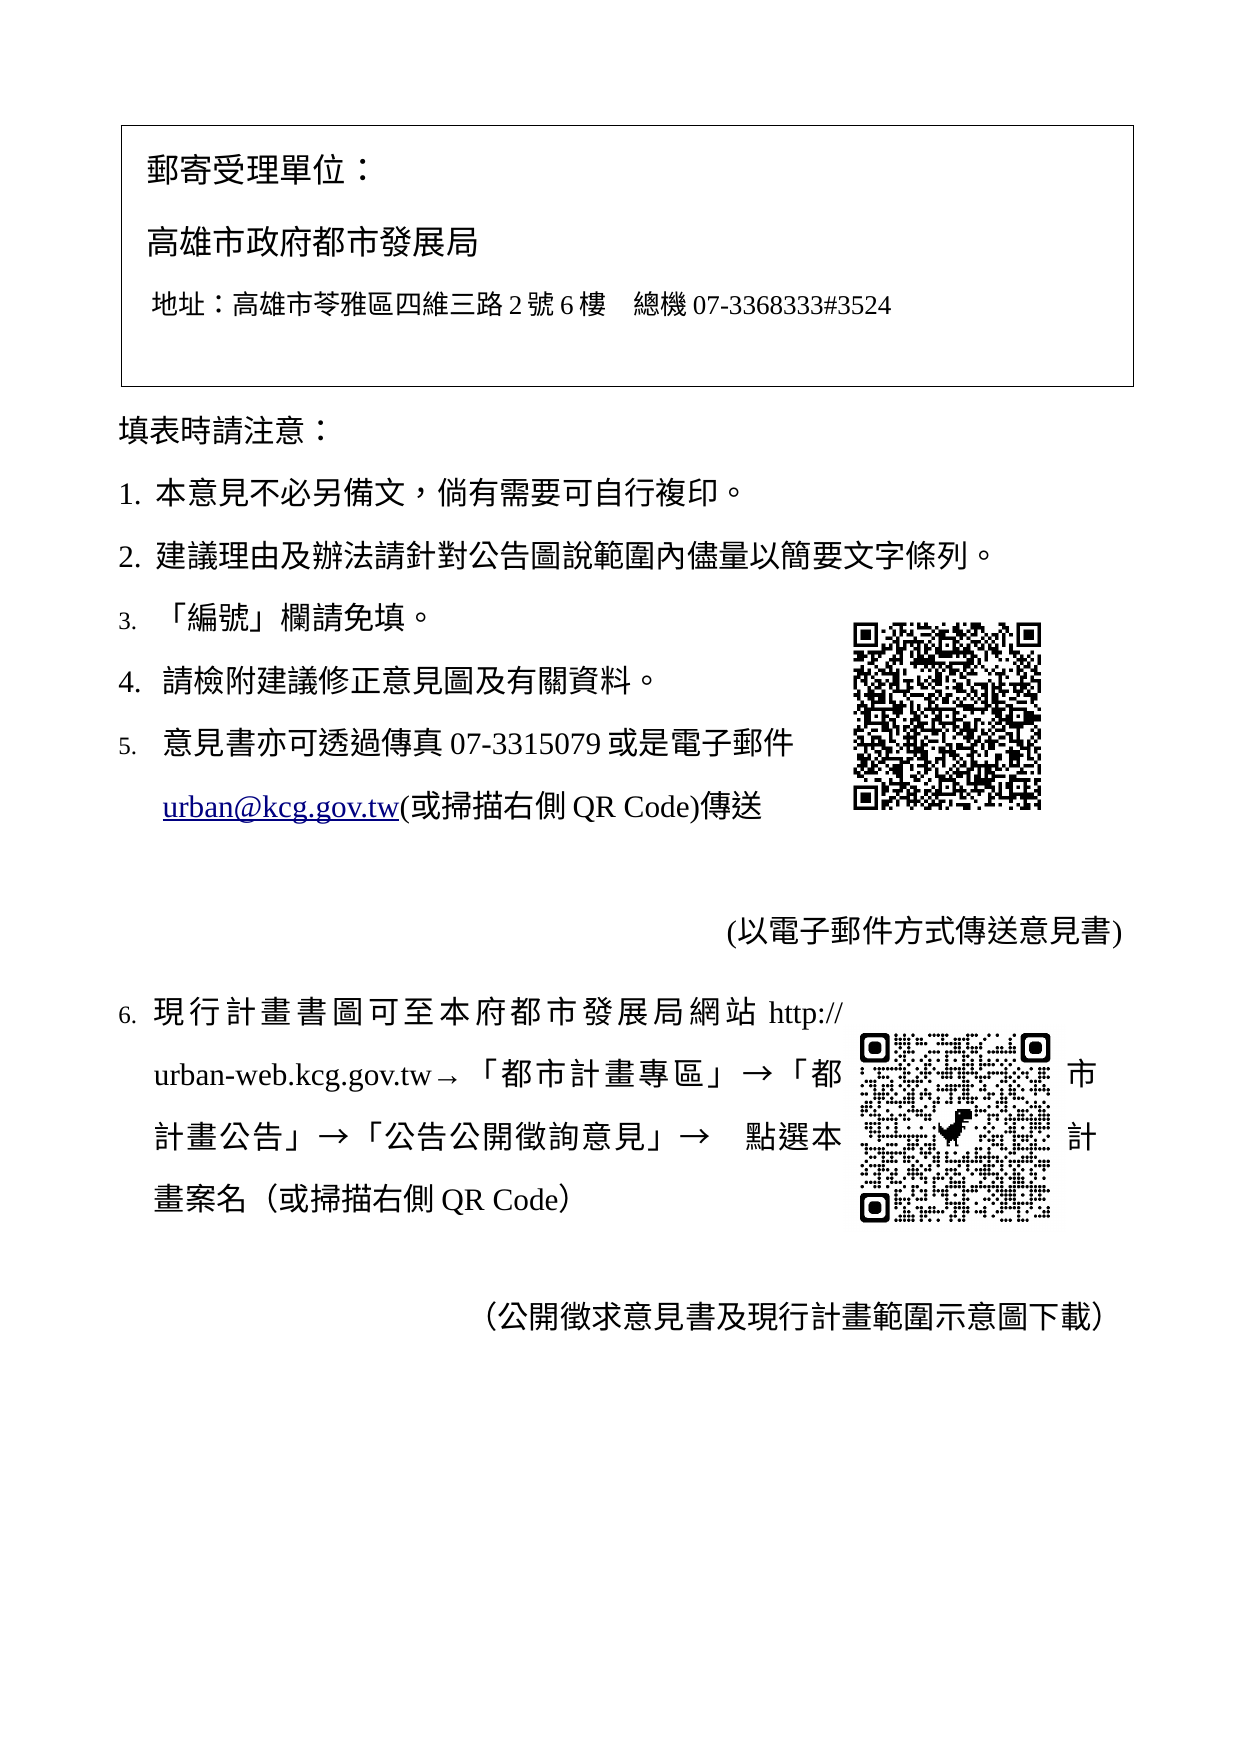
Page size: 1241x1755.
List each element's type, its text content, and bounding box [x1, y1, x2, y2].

text （公開徵求意見書及現行計畫範圍示意圖下載） [118, 1273, 1122, 1336]
list 意見書亦可透過傳真07-3315079或是電子郵件urban@kcg.gov.tw(或掃描右側QR Code)傳送 [118, 699, 1122, 824]
list 本意見不必另備文，倘有需要可自行複印。 [118, 449, 1122, 512]
text (以電子郵件方式傳送意見書) [118, 887, 1122, 949]
text 填表時請注意： [118, 387, 1122, 449]
table_header 郵寄受理單位： 高雄市政府都市發展局 地址：高雄市苓雅區四維三路2號6樓 總機07-3368333#3524 [122, 126, 1133, 386]
list 建議理由及辦法請針對公告圖說範圍內儘量以簡要文字條列。 [118, 512, 1122, 574]
list 「編號」欄請免填。 [118, 574, 1122, 637]
list 請檢附建議修正意見圖及有關資料。 [118, 637, 844, 699]
list 現行計畫書圖可至本府都市發展局網站http://urban-web.kcg.gov.tw→「都市計畫專區」→「都市計畫公告」→「公告公開徵詢意見」→ 點選本計畫案名（或掃描右側QR Code） [118, 968, 1122, 1218]
list [1050, 637, 1122, 699]
